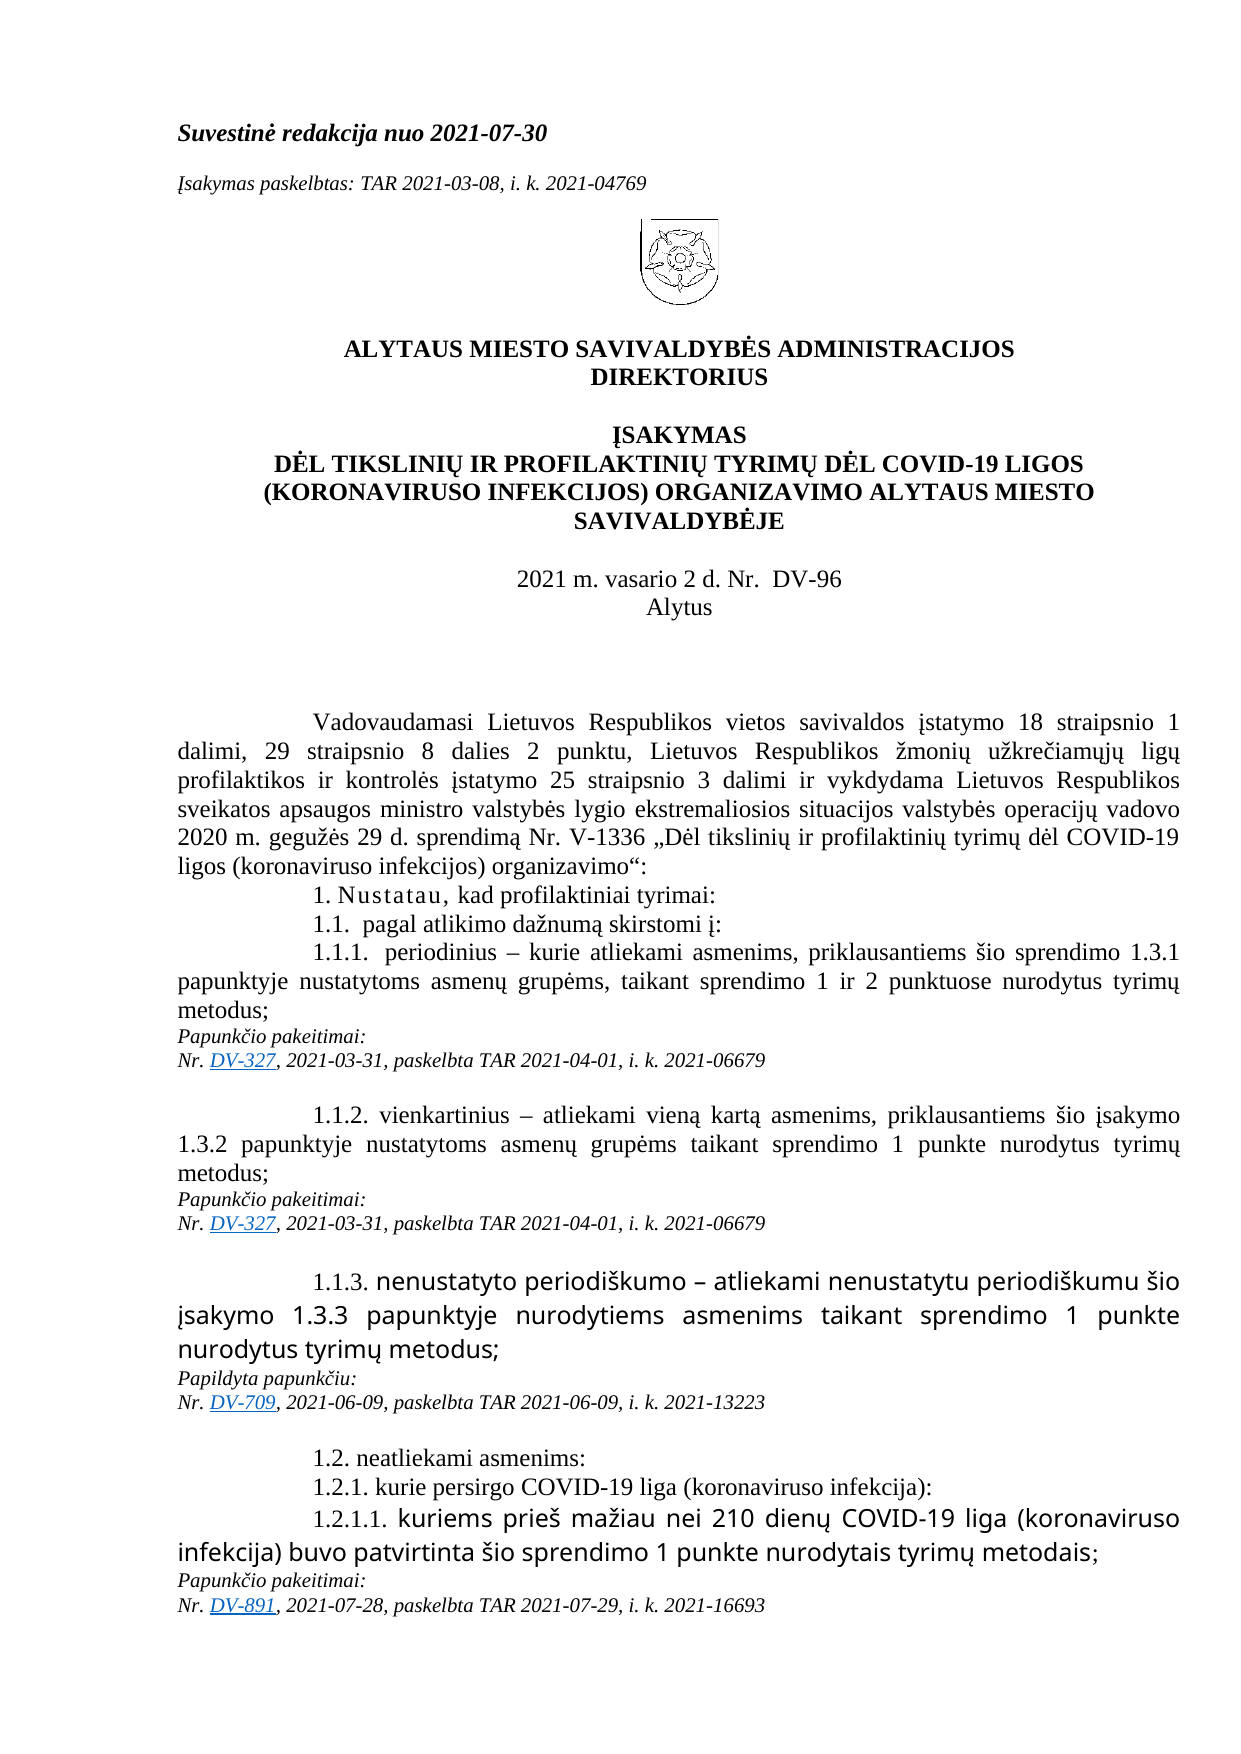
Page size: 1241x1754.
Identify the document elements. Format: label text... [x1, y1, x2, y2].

text 1.2.1.1. kuriems prieš mažiau nei 210 dienų COVID-19 liga (koronaviruso infekcija) buvo patvirtinta šio sprendimo 1 punkte nurodytais tyrimų metodais; [177, 1500, 1181, 1568]
text Nr. DV-327, 2021-03-31, paskelbta TAR 2021-04-01, i. k. 2021-06679 [177, 1048, 1181, 1072]
text Papunkčio pakeitimai: [177, 1568, 1181, 1592]
text 1.1.3. nenustatyto periodiškumo – atliekami nenustatytu periodiškumu šio įsakymo 1.3.3 papunktyje nurodytiems asmenims taikant sprendimo 1 punkte nurodytus tyrimų metodus; [177, 1264, 1181, 1366]
text 2021 m. vasario 2 d. Nr. DV-96 [177, 564, 1181, 592]
text DIREKTORIUS [177, 362, 1181, 391]
text Nr. DV-327, 2021-03-31, paskelbta TAR 2021-04-01, i. k. 2021-06679 [177, 1211, 1181, 1235]
text 1.2.1. kurie persirgo COVID-19 liga (koronaviruso infekcija): [177, 1472, 1181, 1500]
text ĮSAKYMAS [177, 420, 1181, 449]
text 1.1.1. periodinius – kurie atliekami asmenims, priklausantiems šio sprendimo 1.3.1 papunktyje nustatytoms asmenų grupėms, taikant sprendimo 1 ir 2 punktuose nurodytus tyrimų metodus; [177, 937, 1181, 1024]
text Papunkčio pakeitimai: [177, 1024, 1181, 1048]
text DĖL TIKSLINIŲ IR PROFILAKTINIŲ TYRIMŲ DĖL COVID-19 LIGOS (KORONAVIRUSO INFEKCIJOS) ORGANIZAVIMO ALYTAUS MIESTO SAVIVALDYBĖJE [177, 449, 1181, 535]
text 1.1. pagal atlikimo dažnumą skirstomi į: [177, 909, 1181, 937]
text Nr. DV-709, 2021-06-09, paskelbta TAR 2021-06-09, i. k. 2021-13223 [177, 1390, 1181, 1414]
text Nr. DV-891, 2021-07-28, paskelbta TAR 2021-07-29, i. k. 2021-16693 [177, 1592, 1181, 1617]
text ALYTAUS MIESTO SAVIVALDYBĖS ADMINISTRACIJOS [177, 334, 1181, 362]
text 1.1.2. vienkartinius – atliekami vieną kartą asmenims, priklausantiems šio įsakymo 1.3.2 papunktyje nustatytoms asmenų grupėms taikant sprendimo 1 punkte nurodytus tyrimų metodus; [177, 1101, 1181, 1187]
text Suvestinė redakcija nuo 2021-07-30 [177, 118, 1181, 147]
text Papildyta papunkčiu: [177, 1366, 1181, 1390]
text 1. Nustatau, kad profilaktiniai tyrimai: [177, 880, 1181, 909]
text Vadovaudamasi Lietuvos Respublikos vietos savivaldos įstatymo 18 straipsnio 1 dalimi, 29 straipsnio 8 dalies 2 punktu, Lietuvos Respublikos žmonių užkrečiamųjų ligų profilaktikos ir kontrolės įstatymo 25 straipsnio 3 dalimi ir vykdydama Lietuvos Respublikos sveikatos apsaugos ministro valstybės lygio ekstremaliosios situacijos valstybės operacijų vadovo 2020 m. gegužės 29 d. sprendimą Nr. V-1336 „Dėl tikslinių ir profilaktinių tyrimų dėl COVID-19 ligos (koronaviruso infekcijos) organizavimo“: [177, 707, 1181, 880]
text Alytus [177, 592, 1181, 621]
text Įsakymas paskelbtas: TAR 2021-03-08, i. k. 2021-04769 [177, 171, 1181, 195]
text 1.2. neatliekami asmenims: [177, 1443, 1181, 1472]
text Papunkčio pakeitimai: [177, 1187, 1181, 1211]
